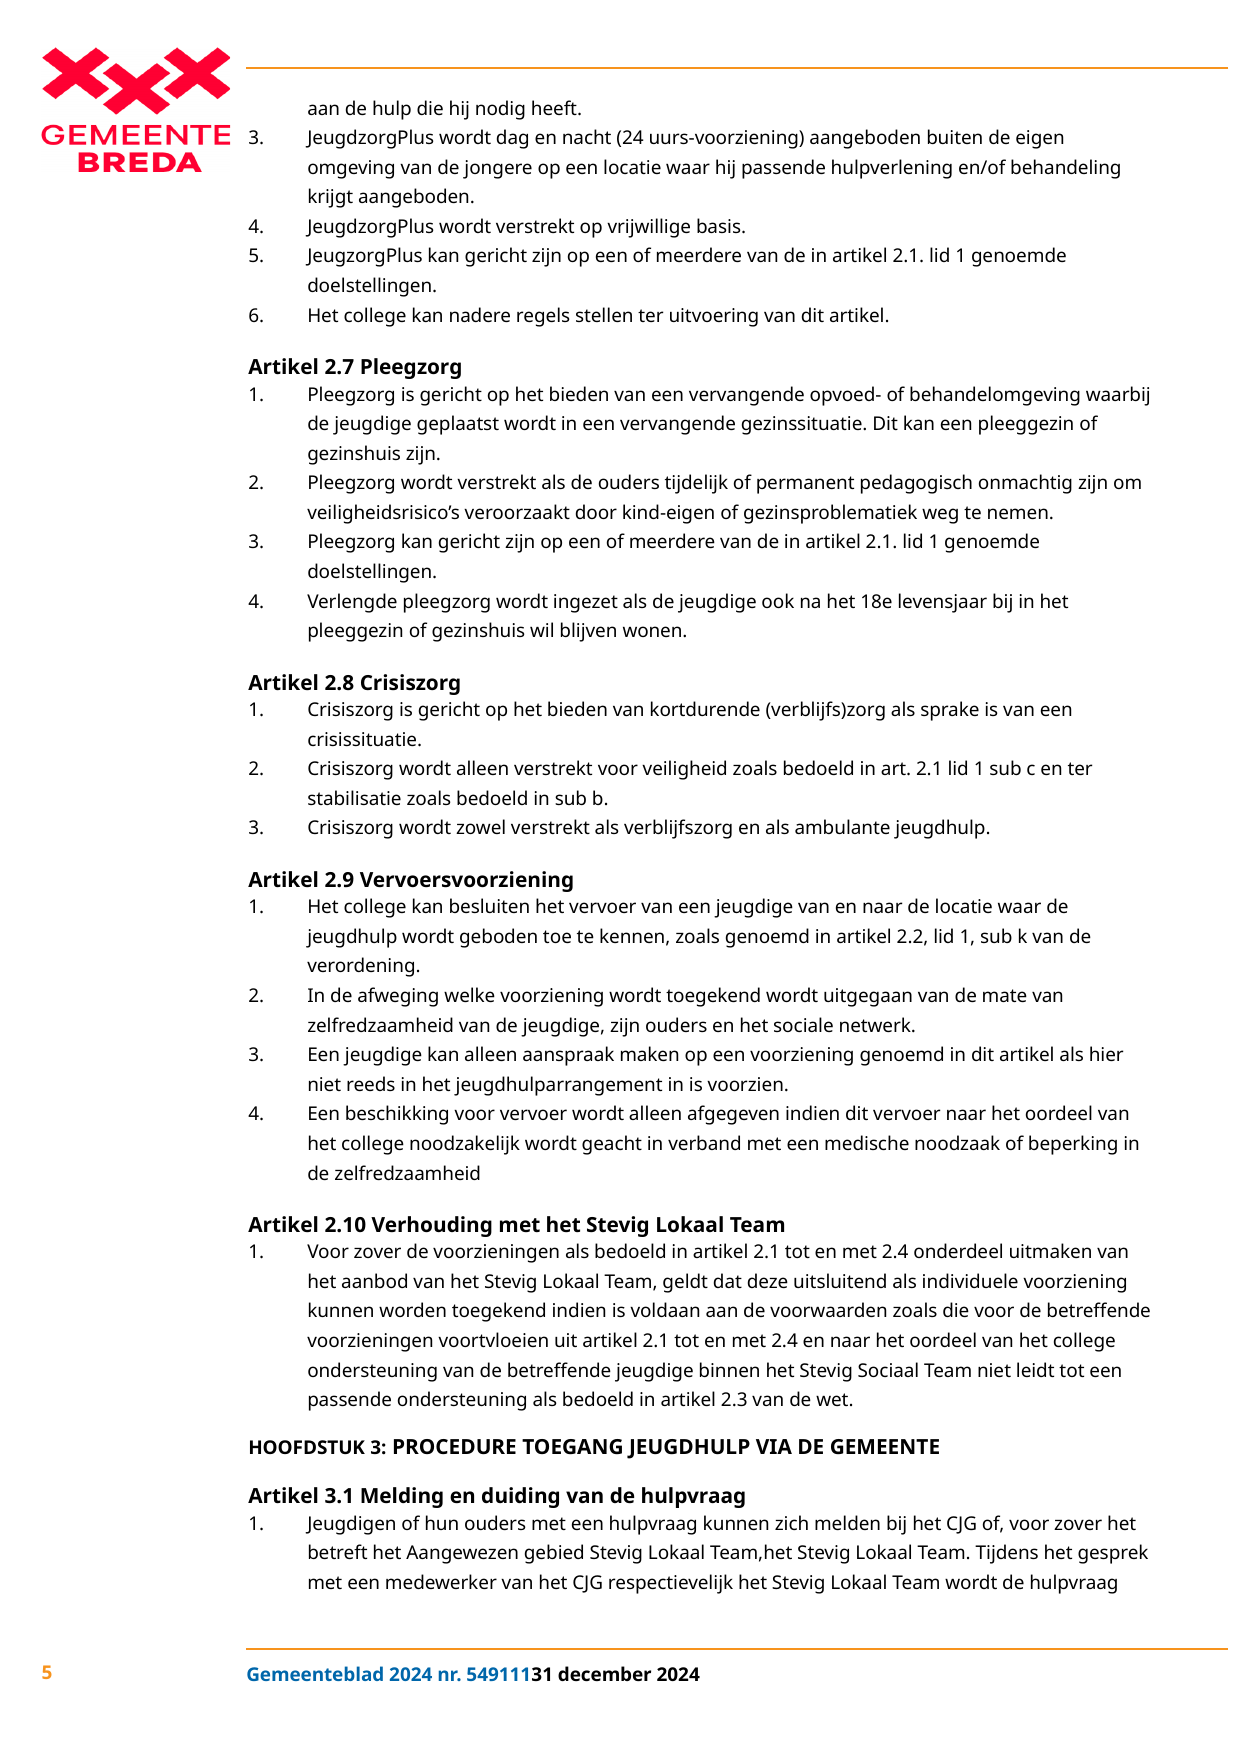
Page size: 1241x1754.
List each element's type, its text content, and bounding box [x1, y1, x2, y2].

list In de afweging welke voorziening wordt toegekend wordt uitgegaan van de mate van zelfredzaamheid van de jeugdige, zijn ouders en het sociale netwerk. [248, 982, 1152, 1037]
list JeugzorgPlus kan gericht zijn op een of meerdere van de in artikel 2.1. lid 1 genoemde doelstellingen. [248, 243, 1152, 298]
list Een beschikking voor vervoer wordt alleen afgegeven indien dit vervoer naar het oordeel van het college noodzakelijk wordt geacht in verband met een medische noodzaak of beperking in de zelfredzaamheid [248, 1101, 1152, 1185]
picture [41, 47, 231, 172]
list Crisiszorg wordt alleen verstrekt voor veiligheid zoals bedoeld in art. 2.1 lid 1 sub c en ter stabilisatie zoals bedoeld in sub b. [248, 755, 1152, 811]
text Artikel 2.7 Pleegzorg [248, 352, 1152, 381]
text Artikel 3.1 Melding en duiding van de hulpvraag [248, 1481, 1152, 1510]
list Het college kan besluiten het vervoer van een jeugdige van en naar de locatie waar de jeugdhulp wordt geboden toe te kennen, zoals genoemd in artikel 2.2, lid 1, sub k van de verordening. [248, 893, 1152, 978]
text HOOFDSTUK 3: PROCEDURE TOEGANG JEUGDHULP VIA DE GEMEENTE [248, 1432, 1152, 1461]
list Pleegzorg is gericht op het bieden van een vervangende opvoed- of behandelomgeving waarbij de jeugdige geplaatst wordt in een vervangende gezinssituatie. Dit kan een pleeggezin of gezinshuis zijn. [248, 381, 1152, 466]
list Pleegzorg kan gericht zijn op een of meerdere van de in artikel 2.1. lid 1 genoemde doelstellingen. [248, 529, 1152, 584]
text Artikel 2.10 Verhouding met het Stevig Lokaal Team [248, 1210, 1152, 1238]
list Voor zover de voorzieningen als bedoeld in artikel 2.1 tot en met 2.4 onderdeel uitmaken van het aanbod van het Stevig Lokaal Team, geldt dat deze uitsluitend als individuele voorziening kunnen worden toegekend indien is voldaan aan de voorwaarden zoals die voor de betreffende voorzieningen voortvloeien uit artikel 2.1 tot en met 2.4 en naar het oordeel van het college ondersteuning van de betreffende jeugdige binnen het Stevig Sociaal Team niet leidt tot een passende ondersteuning als bedoeld in artikel 2.3 van de wet. [248, 1238, 1152, 1412]
text Artikel 2.9 Vervoersvoorziening [248, 865, 1152, 893]
list Jeugdigen of hun ouders met een hulpvraag kunnen zich melden bij het CJG of, voor zover het betreft het Aangewezen gebied Stevig Lokaal Team,het Stevig Lokaal Team. Tijdens het gesprek met een medewerker van het CJG respectievelijk het Stevig Lokaal Team wordt de hulpvraag [248, 1510, 1152, 1595]
list JeugdzorgPlus wordt dag en nacht (24 uurs-voorziening) aangeboden buiten de eigen omgeving van de jongere op een locatie waar hij passende hulpverlening en/of behandeling krijgt aangeboden. [248, 124, 1152, 209]
list Het college kan nadere regels stellen ter uitvoering van dit artikel. [248, 302, 1152, 328]
list Een jeugdige kan alleen aanspraak maken op een voorziening genoemd in dit artikel als hier niet reeds in het jeugdhulparrangement in is voorzien. [248, 1041, 1152, 1097]
list Crisiszorg wordt zowel verstrekt als verblijfszorg en als ambulante jeugdhulp. [248, 814, 1152, 840]
list JeugdzorgPlus wordt verstrekt op vrijwillige basis. [248, 213, 1152, 239]
list Verlengde pleegzorg wordt ingezet als de jeugdige ook na het 18e levensjaar bij in het pleeggezin of gezinshuis wil blijven wonen. [248, 588, 1152, 643]
list Pleegzorg wordt verstrekt als de ouders tijdelijk of permanent pedagogisch onmachtig zijn om veiligheidsrisico’s veroorzaakt door kind-eigen of gezinsproblematiek weg te nemen. [248, 469, 1152, 525]
list Crisiszorg is gericht op het bieden van kortdurende (verblijfs)zorg als sprake is van een crisissituatie. [248, 696, 1152, 752]
text Artikel 2.8 Crisiszorg [248, 668, 1152, 696]
list aan de hulp die hij nodig heeft. [248, 95, 1152, 121]
